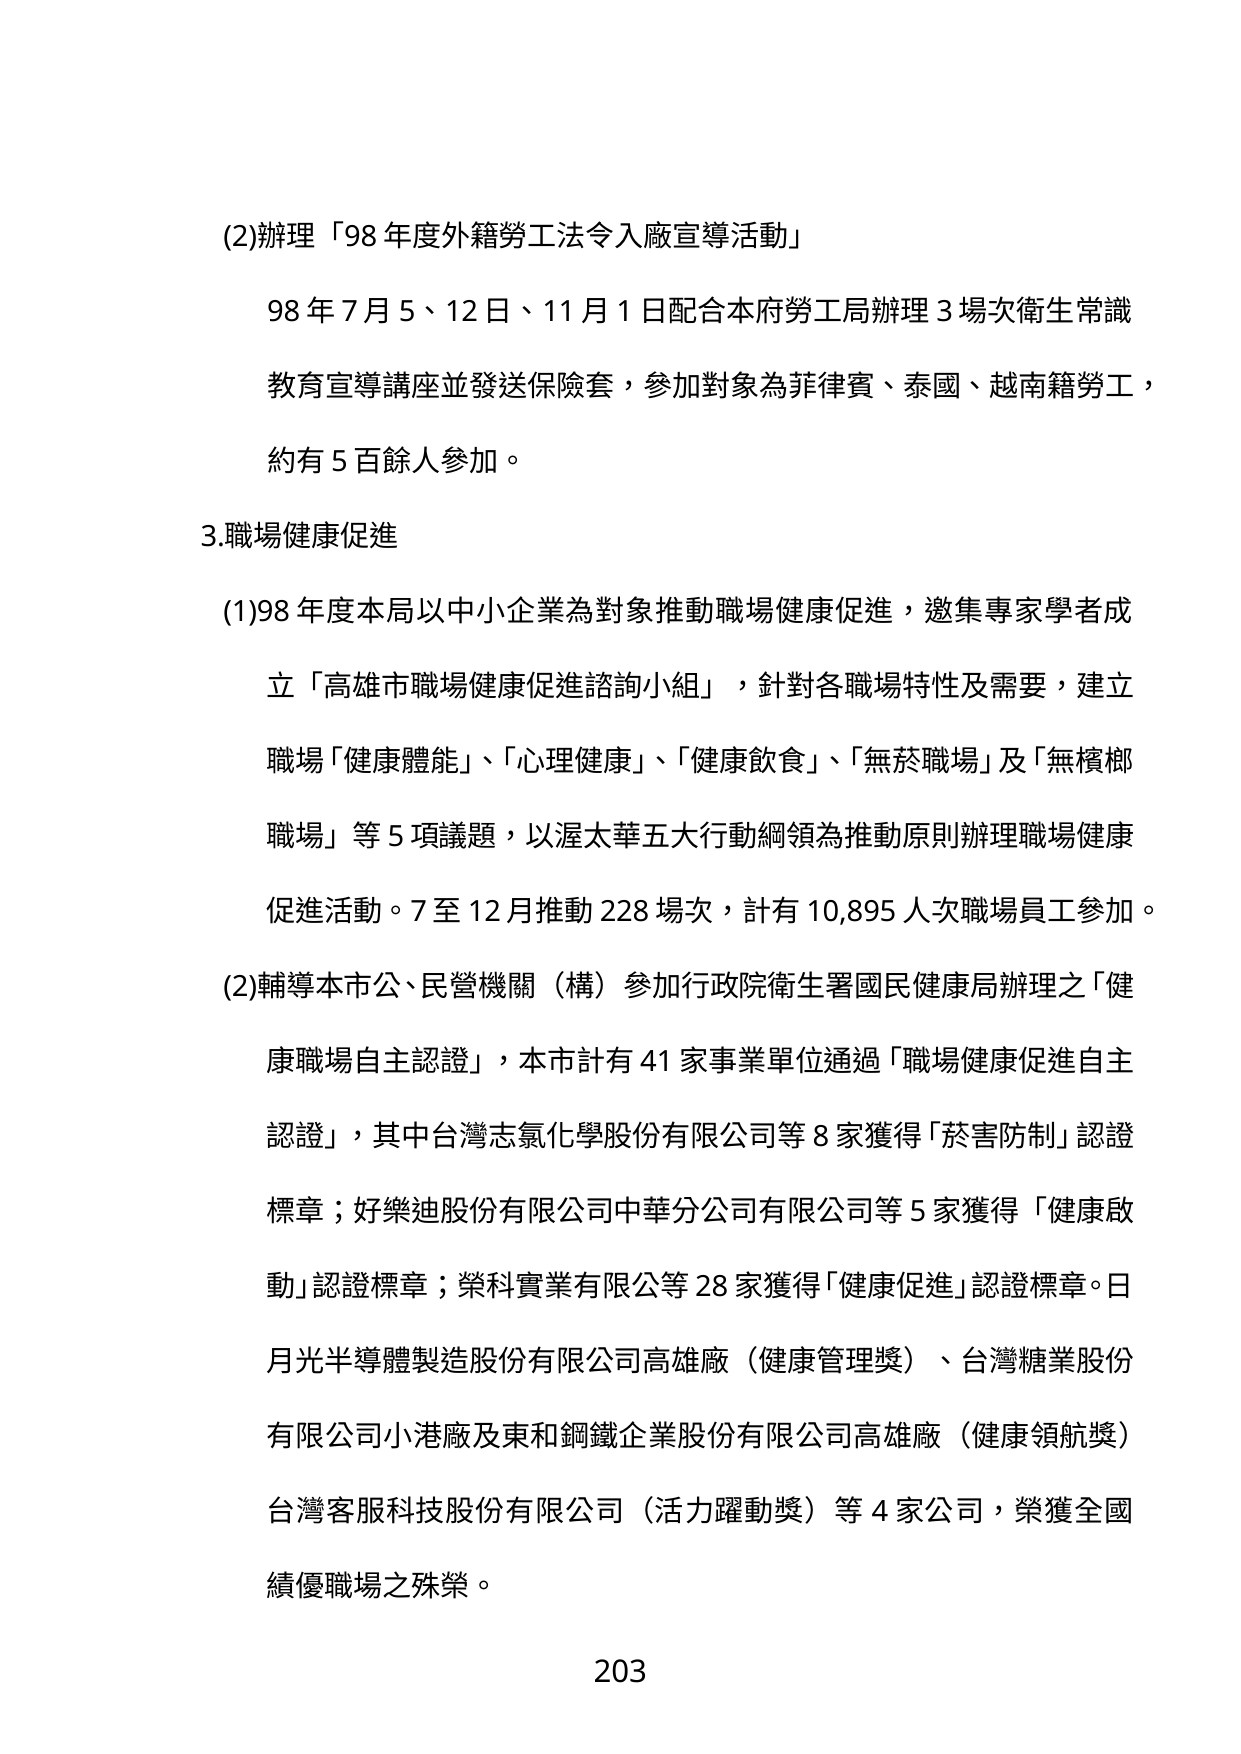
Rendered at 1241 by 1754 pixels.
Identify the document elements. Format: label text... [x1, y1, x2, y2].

text 98年7月5、12日、11月1日配合本府勞工局辦理3場次衛生常識教育宣導講座並發送保險套，參加對象為菲律賓、泰國、越南籍勞工，約有5百餘人參加。 [267, 271, 1134, 496]
text (1)98年度本局以中小企業為對象推動職場健康促進，邀集專家學者成立「高雄市職場健康促進諮詢小組」，針對各職場特性及需要，建立職場「健康體能」、「心理健康」、「健康飲食」、「無菸職場」及「無檳榔職場」等5項議題，以渥太華五大行動綱領為推動原則辦理職場健康促進活動。7至12月推動228場次，計有10,895人次職場員工參加。 [223, 571, 1134, 946]
text (2)輔導本市公、民營機關（構）參加行政院衛生署國民健康局辦理之「健康職場自主認證」，本市計有41家事業單位通過「職場健康促進自主認證」，其中台灣志氯化學股份有限公司等8家獲得「菸害防制」認證標章；好樂迪股份有限公司中華分公司有限公司等5家獲得「健康啟動」認證標章；榮科實業有限公等28家獲得「健康促進」認證標章。日月光半導體製造股份有限公司高雄廠（健康管理獎）、台灣糖業股份有限公司小港廠及東和鋼鐵企業股份有限公司高雄廠（健康領航獎）、台灣客服科技股份有限公司（活力躍動獎）等4家公司，榮獲全國績優職場之殊榮。 [223, 946, 1134, 1621]
text 3.職場健康促進 [200, 496, 1134, 571]
text (2)辦理「98年度外籍勞工法令入廠宣導活動」 [223, 196, 1134, 271]
